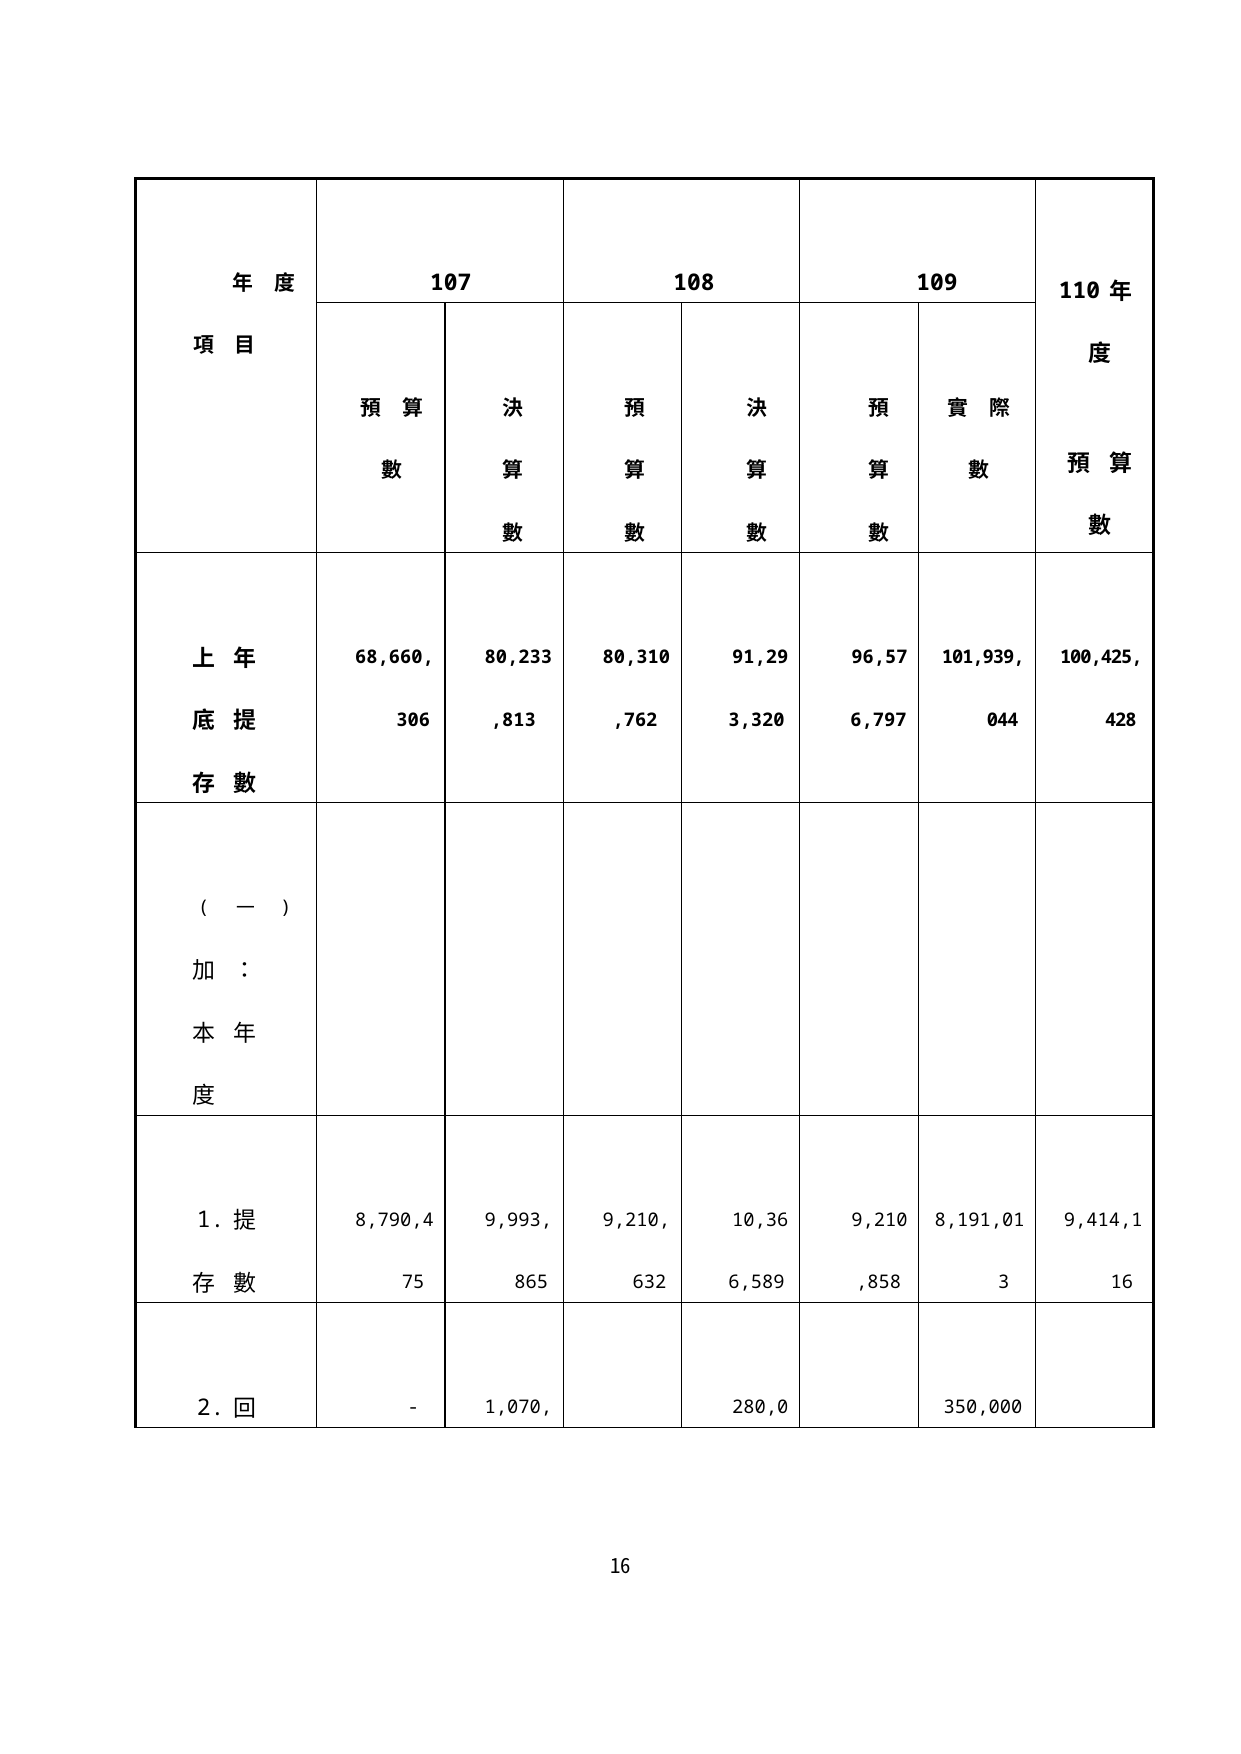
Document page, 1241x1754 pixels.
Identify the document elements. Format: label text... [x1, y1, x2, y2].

table_header 年度 項目 [137, 180, 316, 552]
table_cell [682, 803, 799, 1115]
table_cell 8,790,475 [317, 1116, 444, 1302]
table_cell [800, 1303, 918, 1427]
table_cell 9,414,116 [1036, 1116, 1152, 1302]
table_cell [564, 1303, 681, 1427]
table_cell 80,233,813 [446, 553, 563, 802]
table_cell 9,210,858 [800, 1116, 918, 1302]
table_cell [919, 803, 1035, 1115]
table_cell 10,366,589 [682, 1116, 799, 1302]
table_header 107 [317, 180, 563, 302]
table_cell [1036, 1303, 1152, 1427]
table_cell 決算數 [682, 303, 799, 552]
table_cell 9,210,632 [564, 1116, 681, 1302]
table_cell [800, 803, 918, 1115]
table_cell [1036, 803, 1152, 1115]
table_cell 1,070, [446, 1303, 563, 1427]
table_cell 預算數 [564, 303, 681, 552]
table_cell 上年底提存數 [137, 553, 316, 802]
table_cell - [317, 1303, 444, 1427]
table_cell 預算數 [317, 303, 444, 552]
table_cell 決算數 [446, 303, 563, 552]
table_cell (一)加：本年度 [137, 803, 316, 1115]
table_cell [446, 803, 563, 1115]
table_cell 100,425,428 [1036, 553, 1152, 802]
table_cell 9,993,865 [446, 1116, 563, 1302]
table_cell 1.提存數 [137, 1116, 316, 1302]
table_cell 350,000 [919, 1303, 1035, 1427]
table_cell 實際數 [919, 303, 1035, 552]
table_cell 101,939,044 [919, 553, 1035, 802]
table_cell 8,191,013 [919, 1116, 1035, 1302]
table_cell 80,310,762 [564, 553, 681, 802]
table_header 109 [800, 180, 1035, 302]
table_cell 預算數 [800, 303, 918, 552]
table_cell 68,660,306 [317, 553, 444, 802]
table_cell 96,576,797 [800, 553, 918, 802]
table_cell 91,293,320 [682, 553, 799, 802]
table_header 110年度 預算數 [1036, 180, 1152, 552]
table_cell 2.回 [137, 1303, 316, 1427]
table_cell 280,0 [682, 1303, 799, 1427]
table_cell [317, 803, 444, 1115]
table_header 108 [564, 180, 799, 302]
table_cell [564, 803, 681, 1115]
